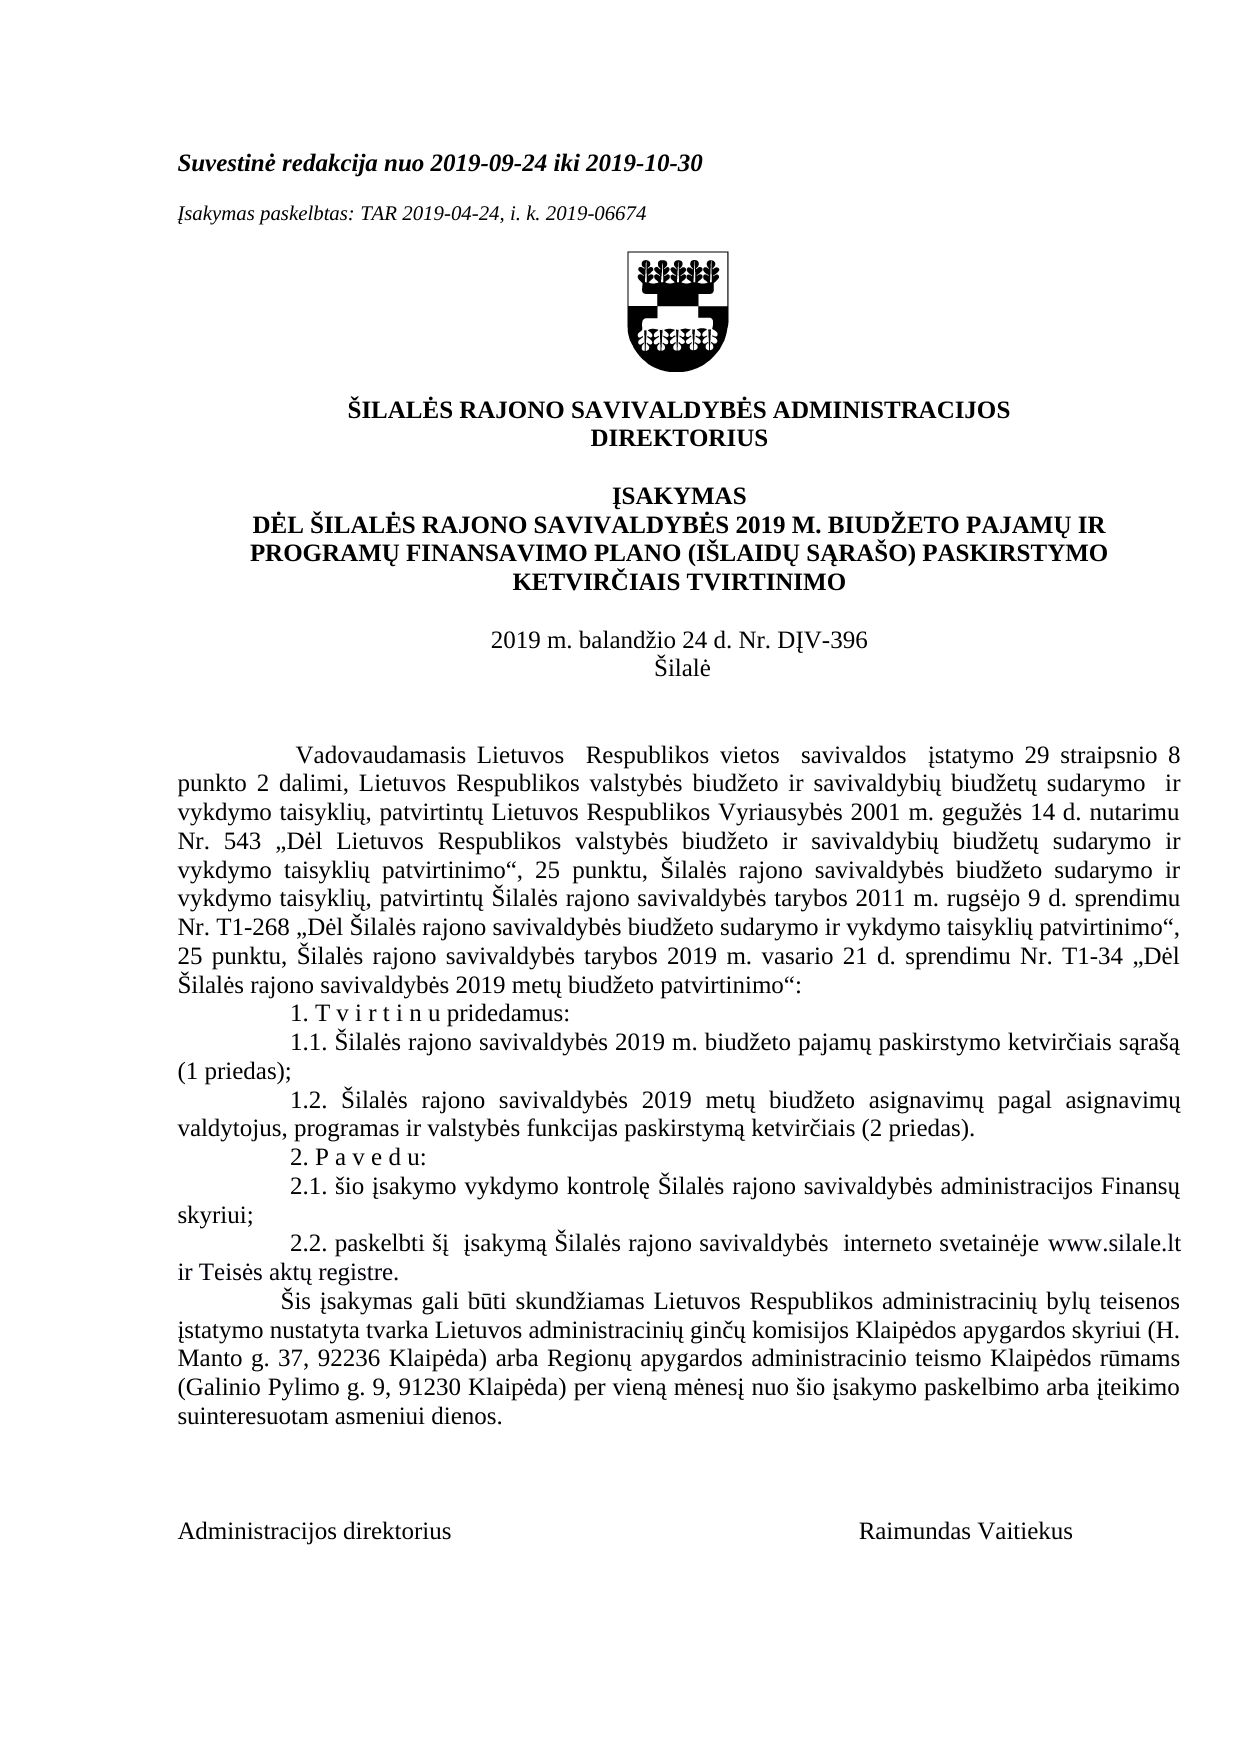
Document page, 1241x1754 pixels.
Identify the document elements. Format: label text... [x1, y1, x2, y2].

text 1.2. Šilalės rajono savivaldybės 2019 metų biudžeto asignavimų pagal asignavimų valdytojus, programas ir valstybės funkcijas paskirstymą ketvirčiais (2 priedas). [177, 1085, 1181, 1142]
text Administracijos direktorius Raimundas Vaitiekus [177, 1516, 1181, 1545]
text 2. P a v e d u: [177, 1142, 1181, 1171]
text DIREKTORIUS [177, 423, 1181, 452]
text Suvestinė redakcija nuo 2019-09-24 iki 2019-10-30 [177, 148, 1181, 176]
text Vadovaudamasis Lietuvos Respublikos vietos savivaldos įstatymo 29 straipsnio 8 punkto 2 dalimi, Lietuvos Respublikos valstybės biudžeto ir savivaldybių biudžetų sudarymo ir vykdymo taisyklių, patvirtintų Lietuvos Respublikos Vyriausybės 2001 m. gegužės 14 d. nutarimu Nr. 543 „Dėl Lietuvos Respublikos valstybės biudžeto ir savivaldybių biudžetų sudarymo ir vykdymo taisyklių patvirtinimo“, 25 punktu, Šilalės rajono savivaldybės biudžeto sudarymo ir vykdymo taisyklių, patvirtintų Šilalės rajono savivaldybės tarybos 2011 m. rugsėjo 9 d. sprendimu Nr. T1-268 „Dėl Šilalės rajono savivaldybės biudžeto sudarymo ir vykdymo taisyklių patvirtinimo“, 25 punktu, Šilalės rajono savivaldybės tarybos 2019 m. vasario 21 d. sprendimu Nr. T1-34 „Dėl Šilalės rajono savivaldybės 2019 metų biudžeto patvirtinimo“: [177, 740, 1181, 998]
text ĮSAKYMAS [177, 481, 1181, 510]
text ŠILALĖS RAJONO SAVIVALDYBĖS ADMINISTRACIJOS [177, 395, 1181, 423]
text Įsakymas paskelbtas: TAR 2019-04-24, i. k. 2019-06674 [177, 200, 1181, 224]
text 1. T v i r t i n u pridedamus: [177, 998, 1181, 1027]
text 2019 m. balandžio 24 d. Nr. DĮV-396 [177, 625, 1181, 653]
text DĖL ŠILALĖS RAJONO SAVIVALDYBĖS 2019 M. BIUDŽETO PAJAMŲ IR PROGRAMŲ FINANSAVIMO PLANO (IŠLAIDŲ SĄRAŠO) PASKIRSTYMO KETVIRČIAIS TVIRTINIMO [177, 510, 1181, 596]
text Šilalė [177, 653, 1181, 682]
text 2.2. paskelbti šį įsakymą Šilalės rajono savivaldybės interneto svetainėje www.silale.lt ir Teisės aktų registre. [177, 1228, 1181, 1286]
text 1.1. Šilalės rajono savivaldybės 2019 m. biudžeto pajamų paskirstymo ketvirčiais sąrašą (1 priedas); [177, 1027, 1181, 1085]
text Šis įsakymas gali būti skundžiamas Lietuvos Respublikos administracinių bylų teisenos įstatymo nustatyta tvarka Lietuvos administracinių ginčų komisijos Klaipėdos apygardos skyriui (H. Manto g. 37, 92236 Klaipėda) arba Regionų apygardos administracinio teismo Klaipėdos rūmams (Galinio Pylimo g. 9, 91230 Klaipėda) per vieną mėnesį nuo šio įsakymo paskelbimo arba įteikimo suinteresuotam asmeniui dienos. [177, 1286, 1181, 1430]
text 2.1. šio įsakymo vykdymo kontrolę Šilalės rajono savivaldybės administracijos Finansų skyriui; [177, 1171, 1181, 1228]
